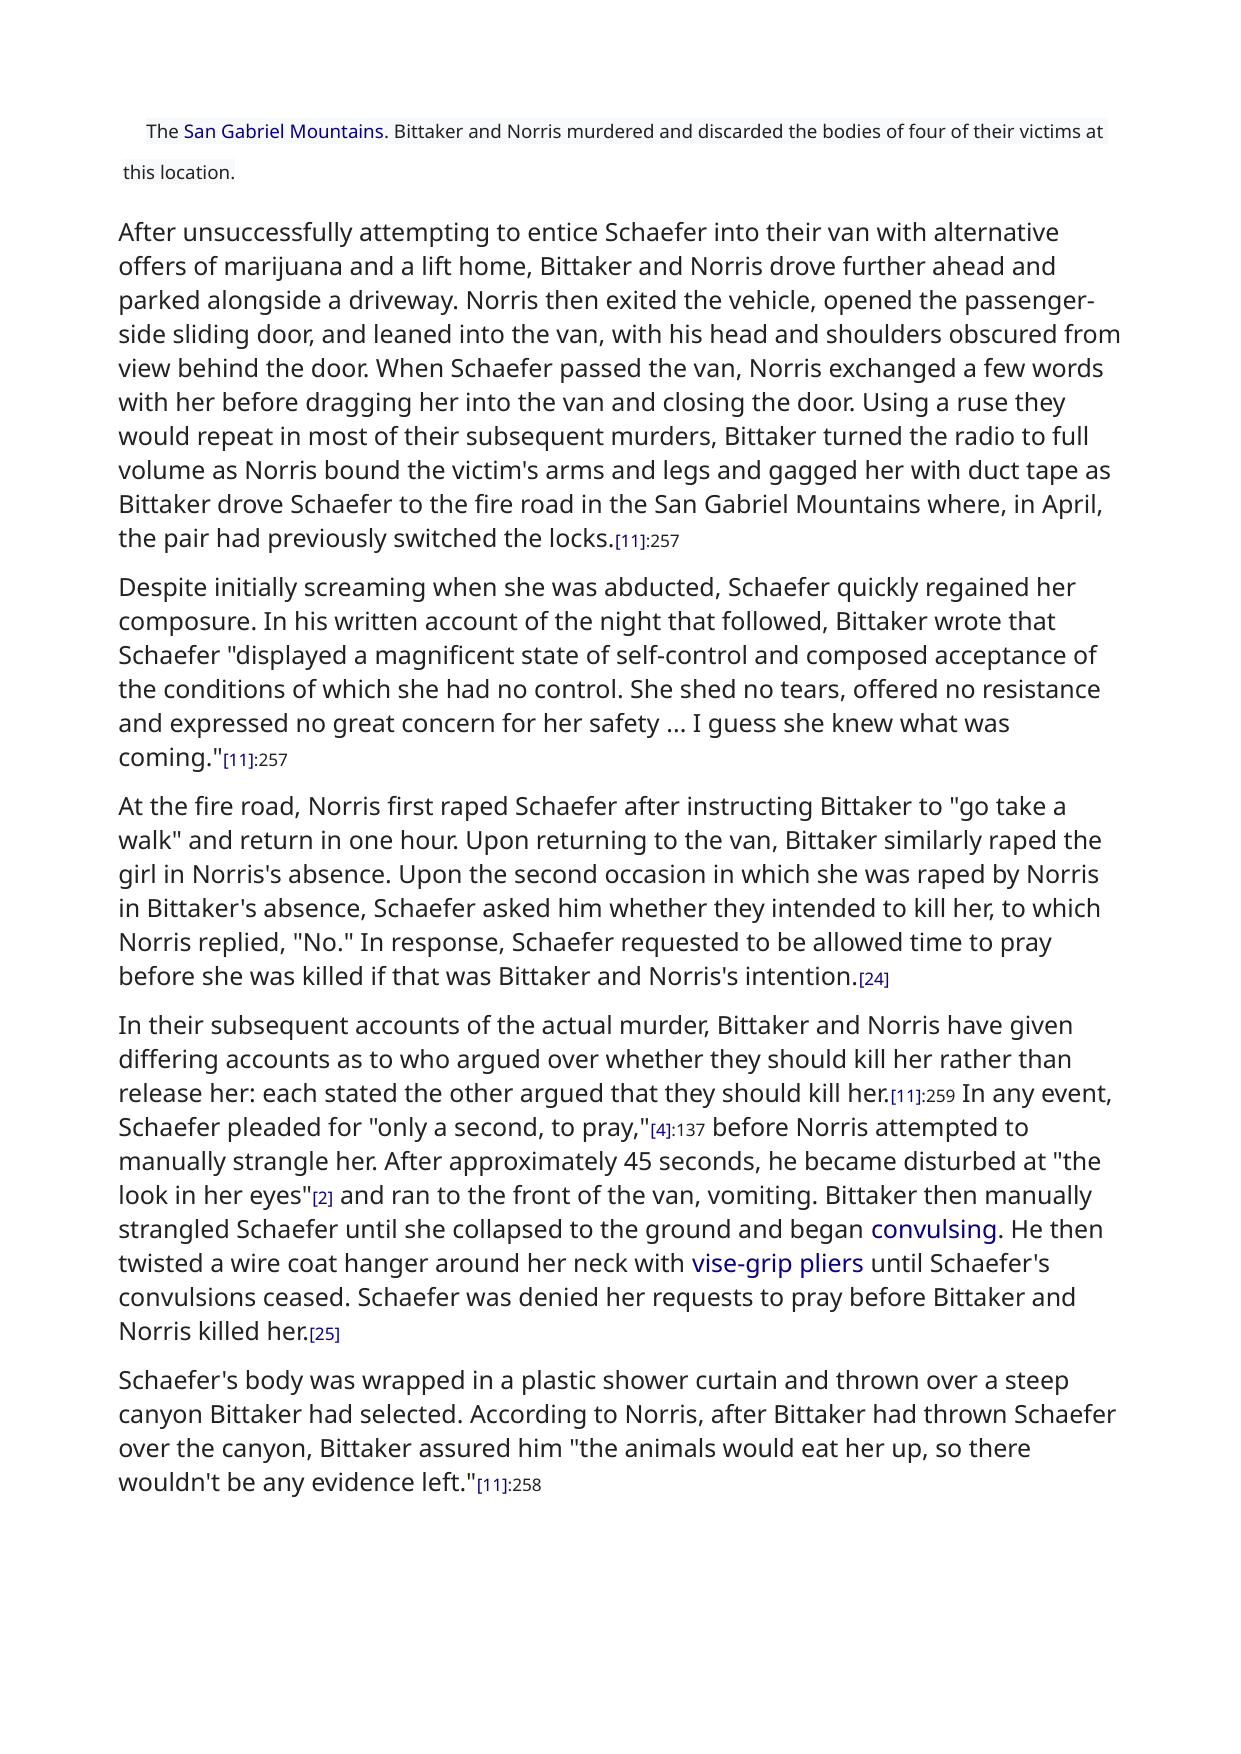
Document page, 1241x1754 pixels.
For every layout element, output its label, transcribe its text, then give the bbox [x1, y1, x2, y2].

text In their subsequent accounts of the actual murder, Bittaker and Norris have given differing accounts as to who argued over whether they should kill her rather than release her: each stated the other argued that they should kill her.[11]:259 In any event, Schaefer pleaded for "only a second, to pray,"[4]:137 before Norris attempted to manually strangle her. After approximately 45 seconds, he became disturbed at "the look in her eyes"[2] and ran to the front of the van, vomiting. Bittaker then manually strangled Schaefer until she collapsed to the ground and began convulsing. He then twisted a wire coat hanger around her neck with vise-grip pliers until Schaefer's convulsions ceased. Schaefer was denied her requests to pray before Bittaker and Norris killed her.[25] [118, 1007, 1122, 1348]
text The San Gabriel Mountains. Bittaker and Norris murdered and discarded the bodies of four of their victims at this location. [123, 118, 1122, 184]
text Schaefer's body was wrapped in a plastic shower curtain and thrown over a steep canyon Bittaker had selected. According to Norris, after Bittaker had thrown Schaefer over the canyon, Bittaker assured him "the animals would eat her up, so there wouldn't be any evidence left."[11]:258 [118, 1363, 1122, 1499]
text At the fire road, Norris first raped Schaefer after instructing Bittaker to "go take a walk" and return in one hour. Upon returning to the van, Bittaker similarly raped the girl in Norris's absence. Upon the second occasion in which she was raped by Norris in Bittaker's absence, Schaefer asked him whether they intended to kill her, to which Norris replied, "No." In response, Schaefer requested to be allowed time to pray before she was killed if that was Bittaker and Norris's intention.[24] [118, 788, 1122, 993]
text After unsuccessfully attempting to entice Schaefer into their van with alternative offers of marijuana and a lift home, Bittaker and Norris drove further ahead and parked alongside a driveway. Norris then exited the vehicle, opened the passenger-side sliding door, and leaned into the van, with his head and shoulders obscured from view behind the door. When Schaefer passed the van, Norris exchanged a few words with her before dragging her into the van and closing the door. Using a ruse they would repeat in most of their subsequent murders, Bittaker turned the radio to full volume as Norris bound the victim's arms and legs and gagged her with duct tape as Bittaker drove Schaefer to the fire road in the San Gabriel Mountains where, in April, the pair had previously switched the locks.[11]:257 [118, 214, 1122, 555]
text Despite initially screaming when she was abducted, Schaefer quickly regained her composure. In his written account of the night that followed, Bittaker wrote that Schaefer "displayed a magnificent state of self-control and composed acceptance of the conditions of which she had no control. She shed no tears, offered no resistance and expressed no great concern for her safety ... I guess she knew what was coming."[11]:257 [118, 569, 1122, 774]
